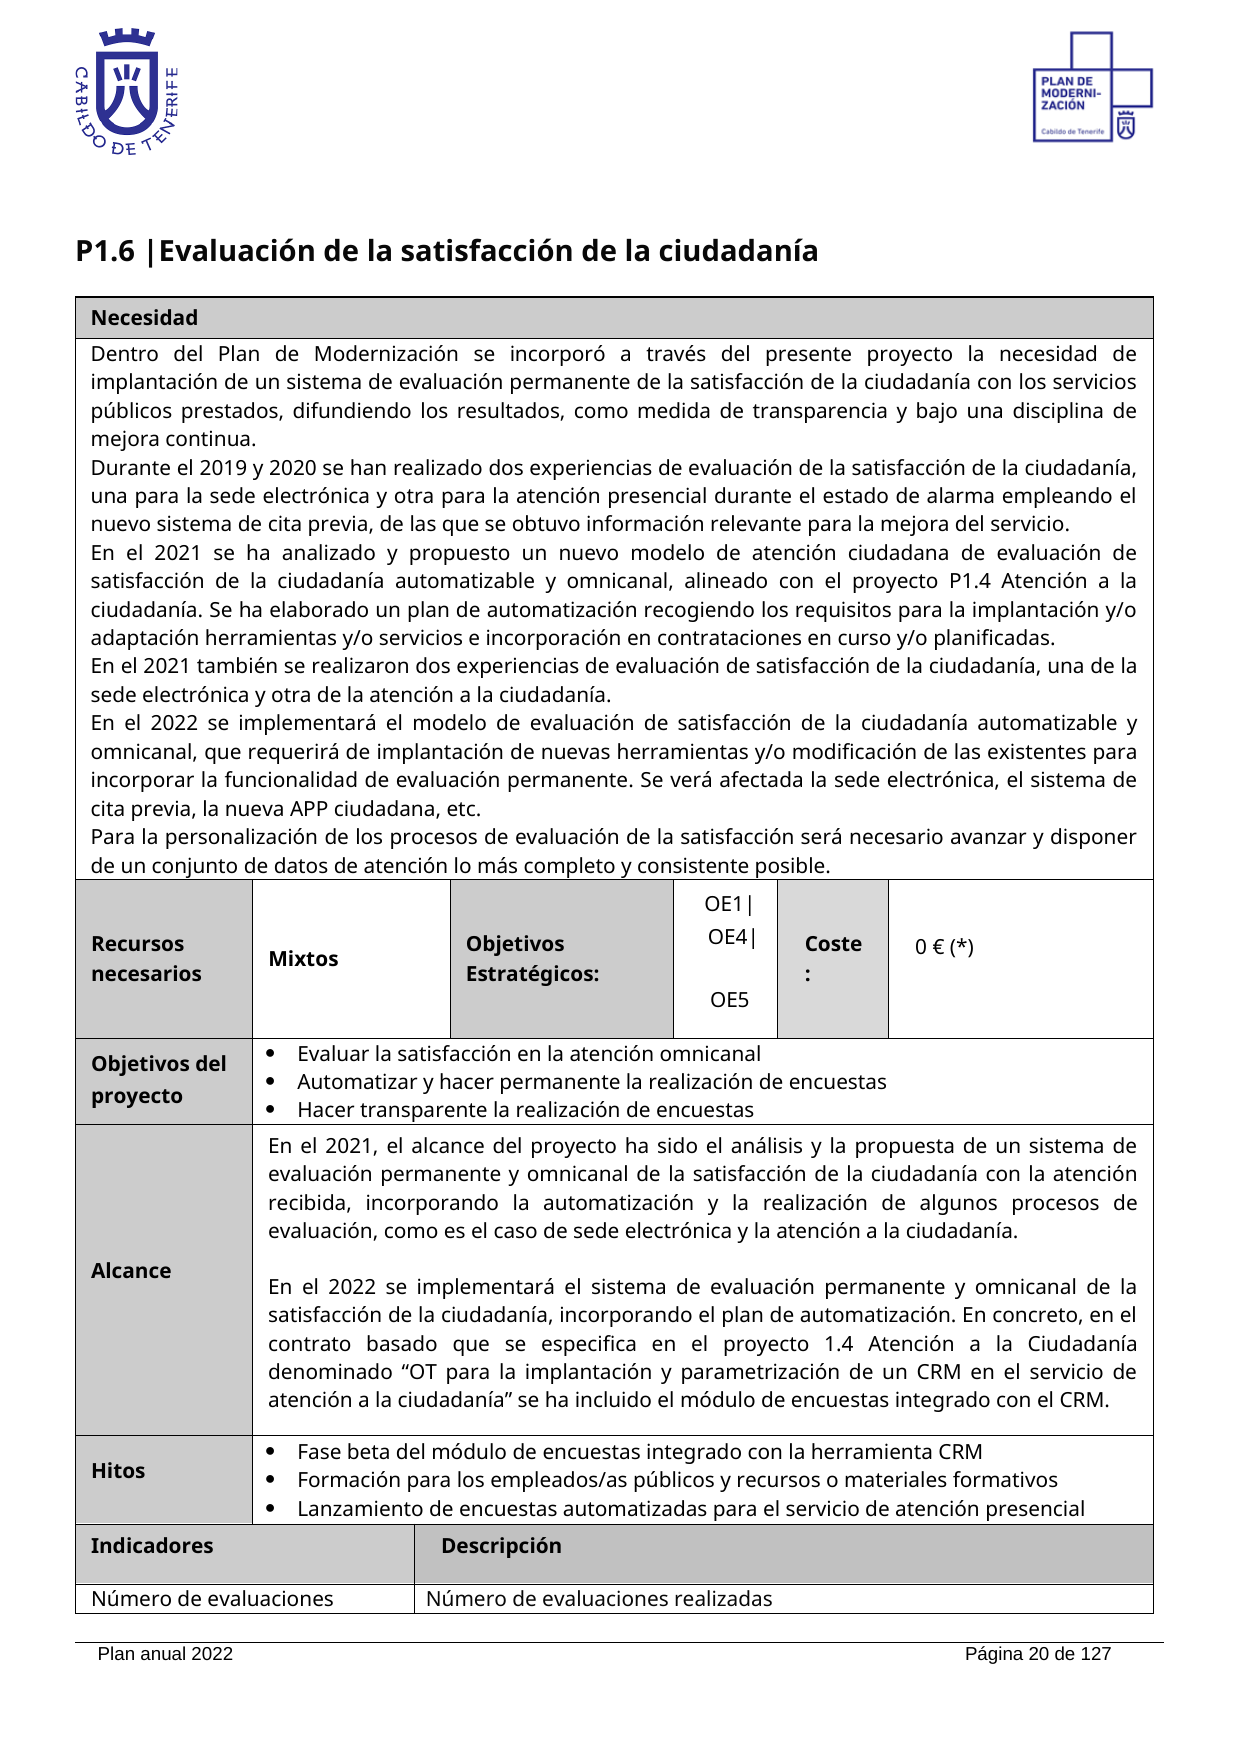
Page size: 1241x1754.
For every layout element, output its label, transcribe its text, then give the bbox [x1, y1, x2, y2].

table_cell 0 € (*) [889, 880, 1153, 1038]
table_cell Recursos necesarios [76, 880, 252, 1038]
table_header Necesidad [76, 298, 1153, 338]
table_cell Indicadores [76, 1525, 414, 1583]
table_cell Hitos [76, 1436, 252, 1523]
table_cell En el 2021, el alcance del proyecto ha sido el análisis y la propuesta de un sistema de evaluación permanente y omnicanal de la satisfacción de la ciudadanía con la atención recibida, incorporando la automatización y la realización de algunos procesos de evaluación, como es el caso de sede electrónica y la atención a la ciudadanía. En el 2022 se implementará el sistema de evaluación permanente y omnicanal de la satisfacción de la ciudadanía, incorporando el plan de automatización. En concreto, en el contrato basado que se especifica en el proyecto 1.4 Atención a la Ciudadanía denominado “OT para la implantación y parametrización de un CRM en el servicio de atención a la ciudadanía” se ha incluido el módulo de encuestas integrado con el CRM. [253, 1125, 1153, 1435]
table_cell Objetivos Estratégicos: [451, 880, 673, 1038]
table_cell Dentro del Plan de Modernización se incorporó a través del presente proyecto la necesidad de implantación de un sistema de evaluación permanente de la satisfacción de la ciudadanía con los servicios públicos prestados, difundiendo los resultados, como medida de transparencia y bajo una disciplina de mejora continua. Durante el 2019 y 2020 se han realizado dos experiencias de evaluación de la satisfacción de la ciudadanía, una para la sede electrónica y otra para la atención presencial durante el estado de alarma empleando el nuevo sistema de cita previa, de las que se obtuvo información relevante para la mejora del servicio. En el 2021 se ha analizado y propuesto un nuevo modelo de atención ciudadana de evaluación de satisfacción de la ciudadanía automatizable y omnicanal, alineado con el proyecto P1.4 Atención a la ciudadanía. Se ha elaborado un plan de automatización recogiendo los requisitos para la implantación y/o adaptación herramientas y/o servicios e incorporación en contrataciones en curso y/o planificadas. En el 2021 también se realizaron dos experiencias de evaluación de satisfacción de la ciudadanía, una de la sede electrónica y otra de la atención a la ciudadanía. En el 2022 se implementará el modelo de evaluación de satisfacción de la ciudadanía automatizable y omnicanal, que requerirá de implantación de nuevas herramientas y/o modificación de las existentes para incorporar la funcionalidad de evaluación permanente. Se verá afectada la sede electrónica, el sistema de cita previa, la nueva APP ciudadana, etc. Para la personalización de los procesos de evaluación de la satisfacción será necesario avanzar y disponer de un conjunto de datos de atención lo más completo y consistente posible. [76, 339, 1153, 879]
table_cell Alcance [76, 1125, 252, 1435]
table_cell Objetivos del proyecto [76, 1039, 252, 1124]
table_cell Descripción [415, 1525, 1153, 1583]
text P1.6 |Evaluación de la satisfacción de la ciudadanía [75, 230, 1165, 269]
table_cell Evaluar la satisfacción en la atención omnicanal Automatizar y hacer permanente la realización de encuestas Hacer transparente la realización de encuestas [253, 1039, 1153, 1124]
table_cell Número de evaluaciones [76, 1585, 414, 1613]
table_cell Fase beta del módulo de encuestas integrado con la herramienta CRM Formación para los empleados/as públicos y recursos o materiales formativos Lanzamiento de encuestas automatizadas para el servicio de atención presencial [253, 1436, 1153, 1523]
table_cell Número de evaluaciones realizadas [415, 1585, 1153, 1613]
table_cell Coste: [778, 880, 888, 1038]
table_cell Mixtos [253, 880, 450, 1038]
table_cell OE1|OE4| OE5 [674, 880, 777, 1038]
